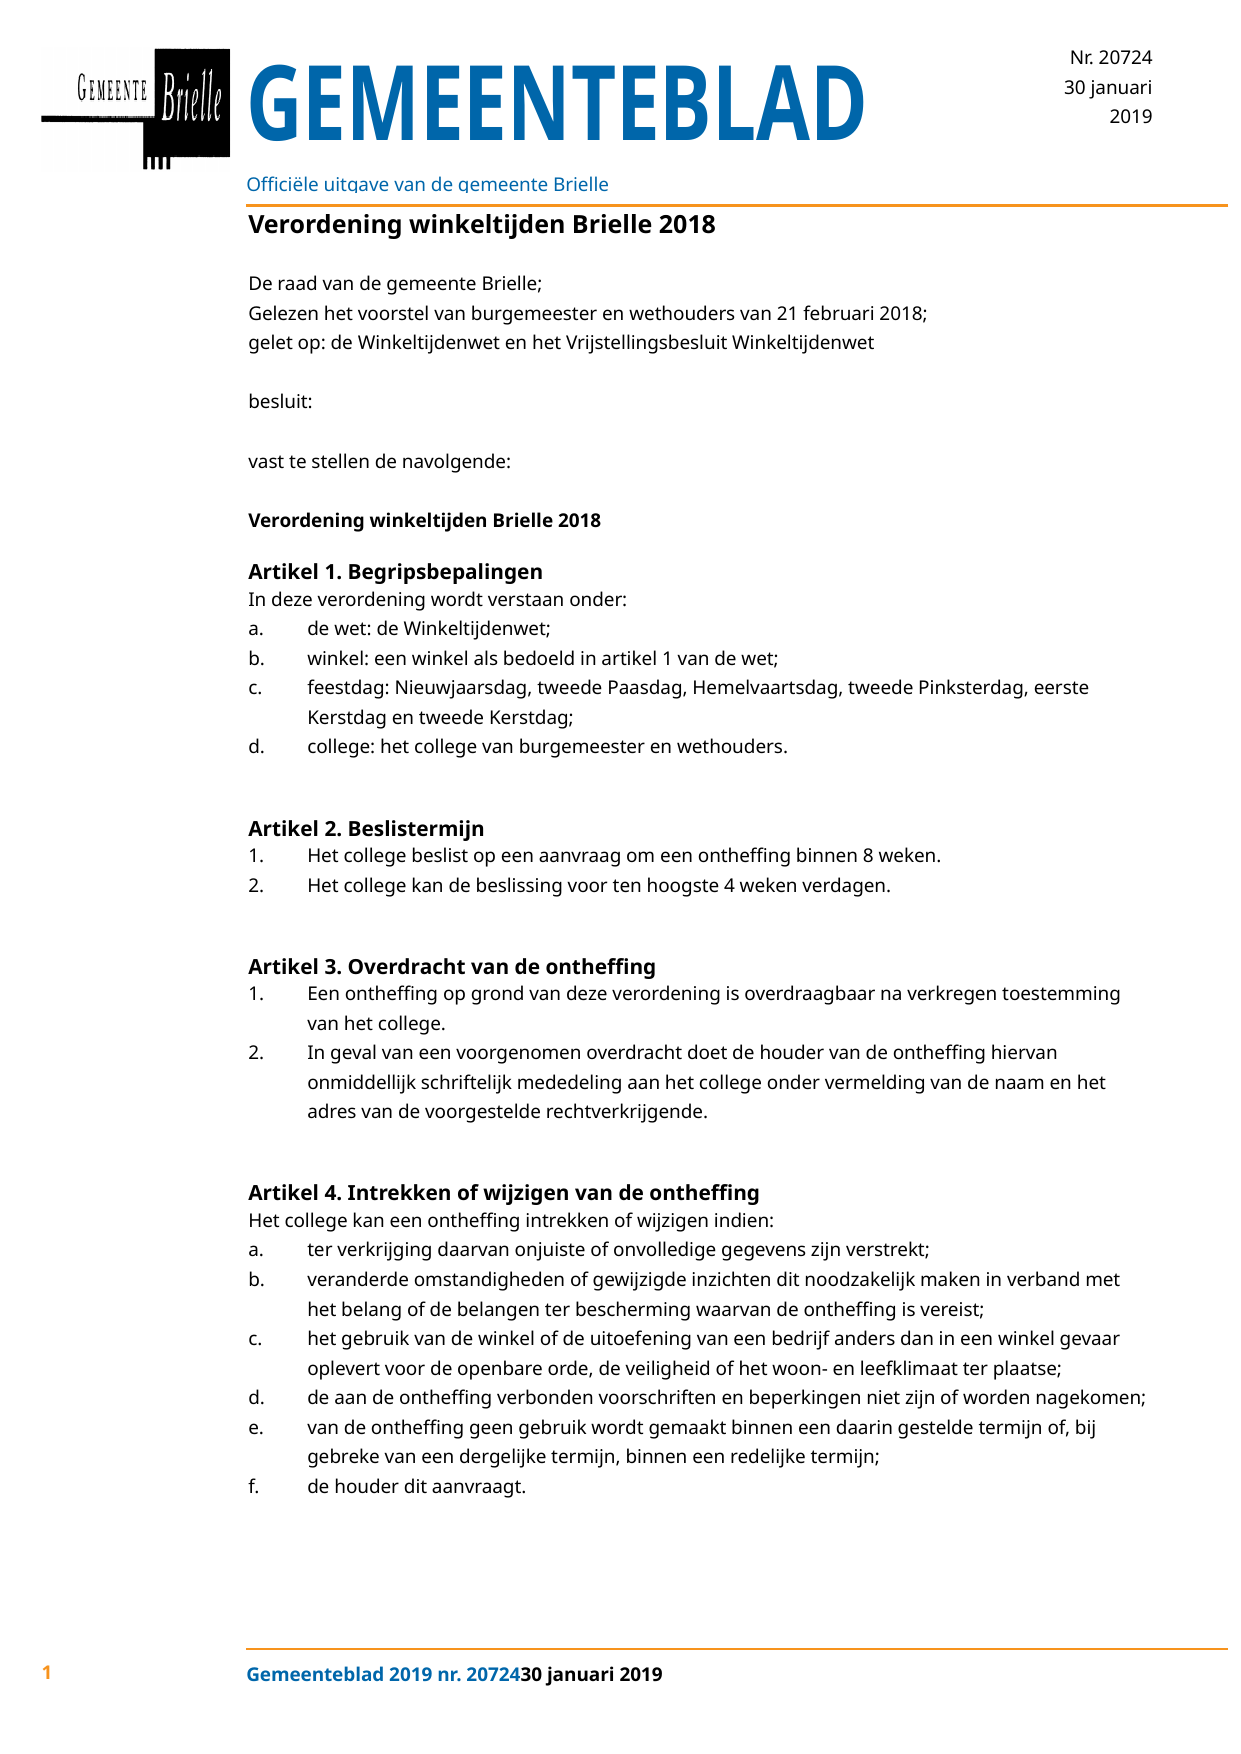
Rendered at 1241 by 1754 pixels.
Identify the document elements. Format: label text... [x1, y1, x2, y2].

list feestdag: Nieuwjaarsdag, tweede Paasdag, Hemelvaartsdag, tweede Pinksterdag, eerste Kerstdag en tweede Kerstdag; [248, 674, 1152, 730]
text Artikel 2. Beslistermijn [248, 814, 1152, 842]
list In geval van een voorgenomen overdracht doet de houder van de ontheffing hiervan onmiddellijk schriftelijk mededeling aan het college onder vermelding van de naam en het adres van de voorgestelde rechtverkrijgende. [248, 1039, 1152, 1124]
text Artikel 1. Begripsbepalingen [248, 557, 1152, 586]
list de houder dit aanvraagt. [248, 1473, 1152, 1499]
text Verordening winkeltijden Brielle 2018 [248, 207, 1152, 241]
text Artikel 4. Intrekken of wijzigen van de ontheffing [248, 1178, 1152, 1207]
text besluit: [248, 389, 1152, 414]
list Het college beslist op een aanvraag om een ontheffing binnen 8 weken. [248, 842, 1152, 868]
text Artikel 3. Overdracht van de ontheffing [248, 952, 1152, 980]
list veranderde omstandigheden of gewijzigde inzichten dit noodzakelijk maken in verband met het belang of de belangen ter bescherming waarvan de ontheffing is vereist; [248, 1266, 1152, 1321]
picture [41, 47, 231, 172]
text Het college kan een ontheffing intrekken of wijzigen indien: [248, 1207, 1152, 1233]
text Verordening winkeltijden Brielle 2018 [248, 507, 1152, 533]
list college: het college van burgemeester en wethouders. [248, 734, 1152, 759]
list het gebruik van de winkel of de uitoefening van een bedrijf anders dan in een winkel gevaar oplevert voor de openbare orde, de veiligheid of het woon- en leefklimaat ter plaatse; [248, 1325, 1152, 1381]
list Het college kan de beslissing voor ten hoogste 4 weken verdagen. [248, 872, 1152, 897]
text gelet op: de Winkeltijdenwet en het Vrijstellingsbesluit Winkeltijdenwet [248, 329, 1152, 355]
list de wet: de Winkeltijdenwet; [248, 615, 1152, 641]
list ter verkrijging daarvan onjuiste of onvolledige gegevens zijn verstrekt; [248, 1237, 1152, 1262]
list van de ontheffing geen gebruik wordt gemaakt binnen een daarin gestelde termijn of, bij gebreke van een dergelijke termijn, binnen een redelijke termijn; [248, 1414, 1152, 1469]
list de aan de ontheffing verbonden voorschriften en beperkingen niet zijn of worden nagekomen; [248, 1384, 1152, 1410]
list winkel: een winkel als bedoeld in artikel 1 van de wet; [248, 645, 1152, 671]
text In deze verordening wordt verstaan onder: [248, 586, 1152, 612]
list Een ontheffing op grond van deze verordening is overdraagbaar na verkregen toestemming van het college. [248, 980, 1152, 1036]
text vast te stellen de navolgende: [248, 448, 1152, 473]
text De raad van de gemeente Brielle; [248, 270, 1152, 296]
text Gelezen het voorstel van burgemeester en wethouders van 21 februari 2018; [248, 300, 1152, 326]
